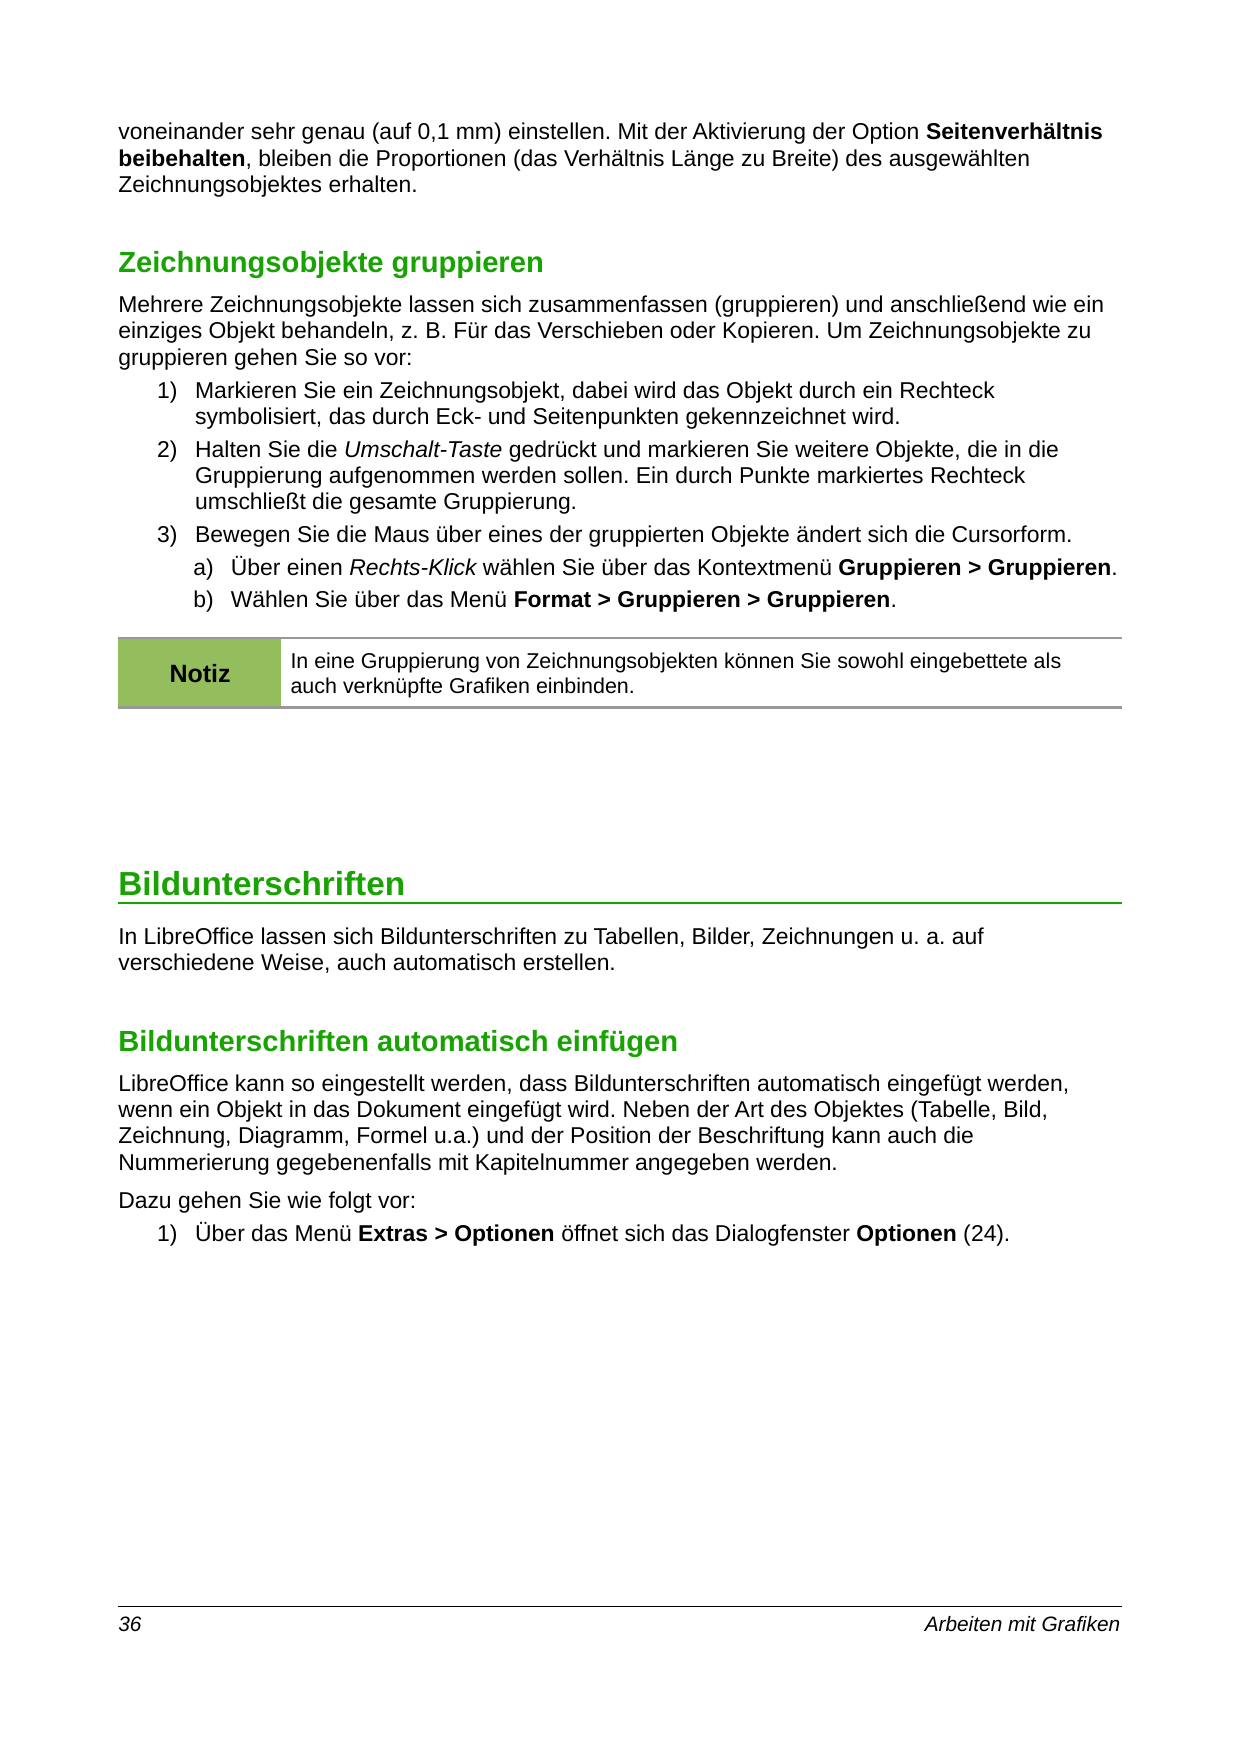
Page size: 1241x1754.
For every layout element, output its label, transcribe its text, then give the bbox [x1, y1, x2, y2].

list Bewegen Sie die Maus über eines der gruppierten Objekte ändert sich die Cursorform. [177, 521, 1122, 547]
list Über einen Rechts-Klick wählen Sie über das Kontextmenü Gruppieren > Gruppieren. [193, 553, 1122, 580]
table_header Notiz [118, 639, 281, 706]
list Über das Menü Extras > Optionen öffnet sich das Dialogfenster Optionen (Abbildung 24). [177, 1220, 1122, 1247]
list Markieren Sie ein Zeichnungsobjekt, dabei wird das Objekt durch ein Rechteck symbolisiert, das durch Eck- und Seitenpunkten gekennzeichnet wird. [177, 377, 1122, 429]
text In LibreOffice lassen sich Bildunterschriften zu Tabellen, Bilder, Zeichnungen u. a. auf verschiedene Weise, auch automatisch erstellen. [118, 923, 1122, 976]
list Wählen Sie über das Menü Format > Gruppieren > Gruppieren. [193, 586, 1122, 612]
table_header In eine Gruppierung von Zeichnungsobjekten können Sie sowohl eingebettete als auch verknüpfte Grafiken einbinden. [281, 639, 1122, 706]
text voneinander sehr genau (auf 0,1 mm) einstellen. Mit der Aktivierung der Option Seitenverhältnis beibehalten, bleiben die Proportionen (das Verhältnis Länge zu Breite) des ausgewählten Zeichnungsobjektes erhalten. [118, 118, 1122, 197]
subtitle Zeichnungsobjekte gruppieren [118, 245, 1122, 279]
list Mehrere Zeichnungsobjekte lassen sich zusammenfassen (gruppieren) und anschließend wie ein einziges Objekt behandeln, z. B. Für das Verschieben oder Kopieren. Um Zeichnungsobjekte zu gruppieren gehen Sie so vor: [118, 291, 1122, 370]
subtitle Bildunterschriften [118, 864, 1122, 902]
list Halten Sie die Umschalt-Taste gedrückt und markieren Sie weitere Objekte, die in die Gruppierung aufgenommen werden sollen. Ein durch Punkte markiertes Rechteck umschließt die gesamte Gruppierung. [177, 436, 1122, 514]
list Dazu gehen Sie wie folgt vor: [118, 1187, 1122, 1214]
text LibreOffice kann so eingestellt werden, dass Bildunterschriften automatisch eingefügt werden, wenn ein Objekt in das Dokument eingefügt wird. Neben der Art des Objektes (Tabelle, Bild, Zeichnung, Diagramm, Formel u.a.) und der Position der Beschriftung kann auch die Nummerierung gegebenenfalls mit Kapitelnummer angegeben werden. [118, 1069, 1122, 1175]
subtitle Bildunterschriften automatisch einfügen [118, 1024, 1122, 1057]
